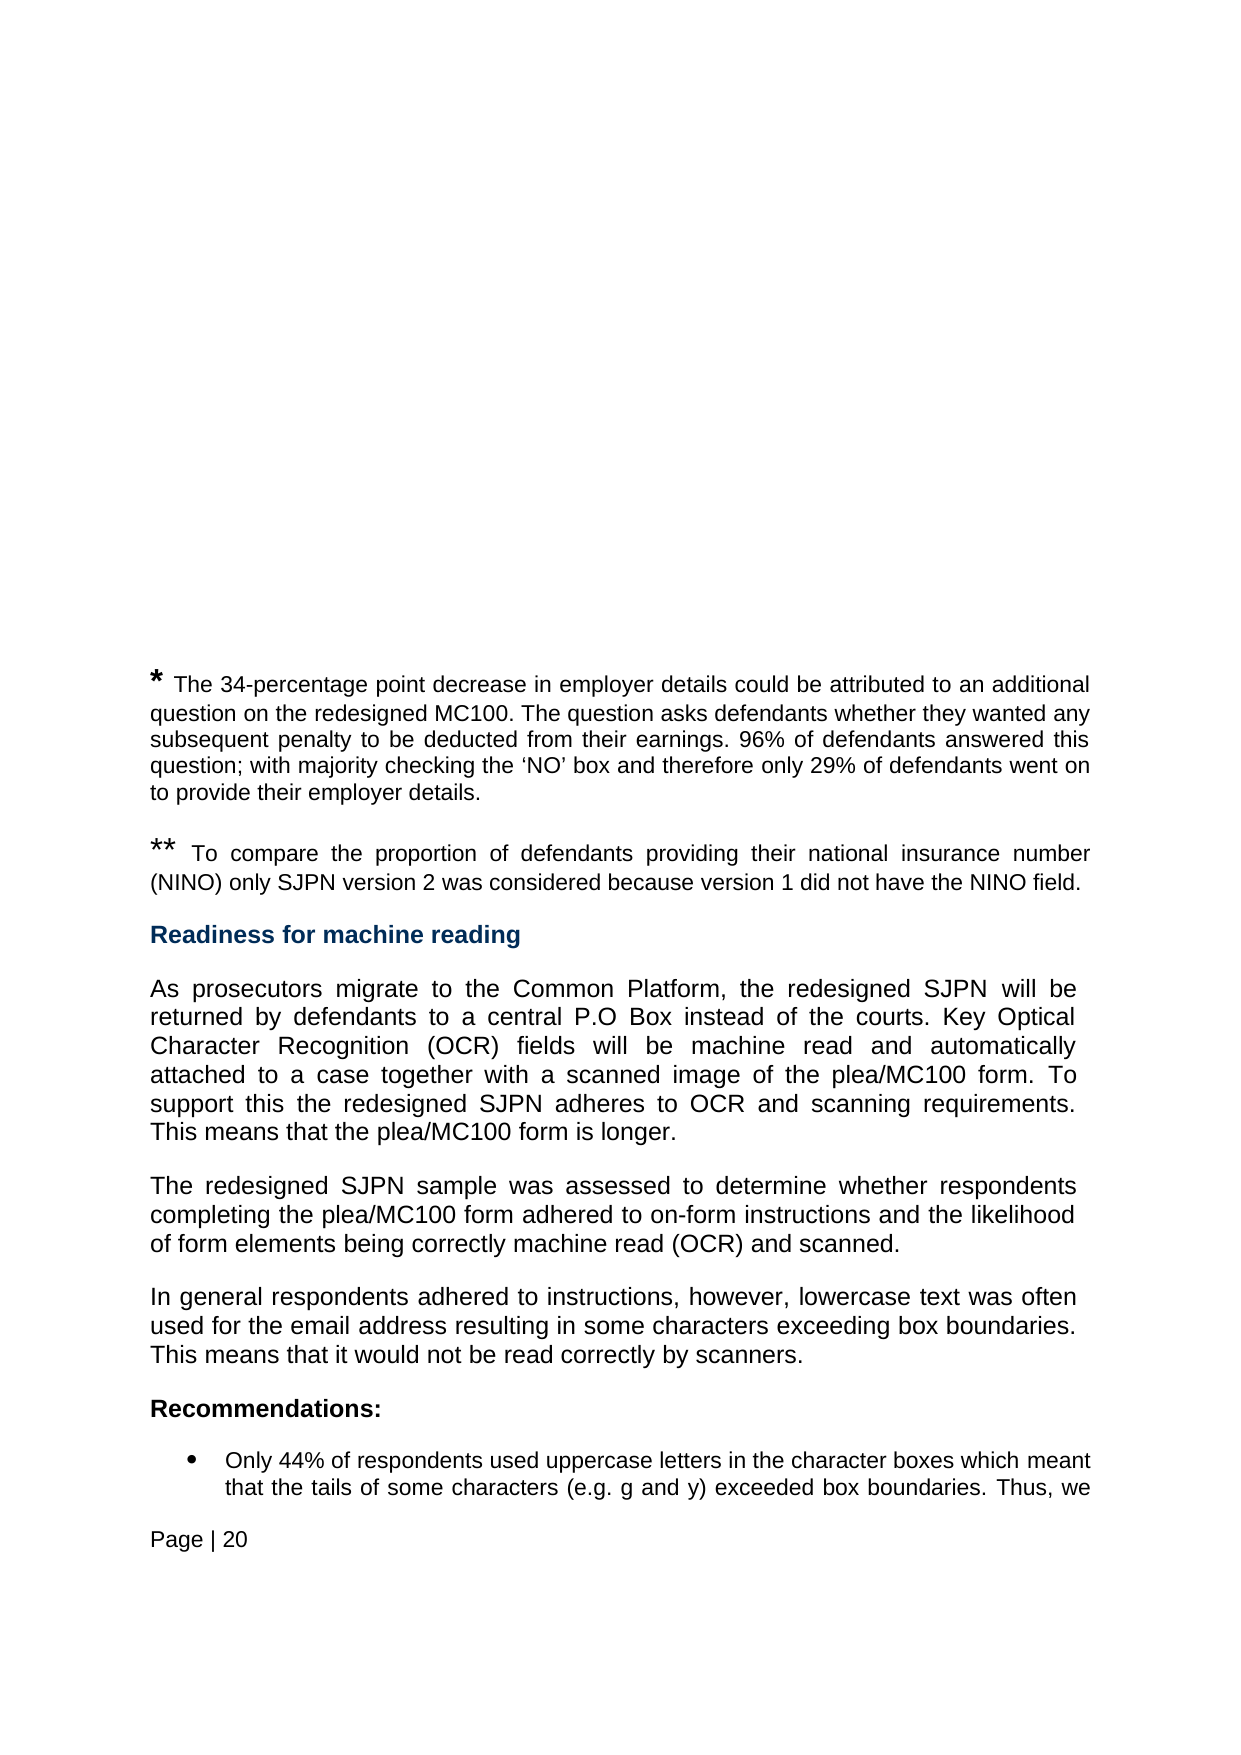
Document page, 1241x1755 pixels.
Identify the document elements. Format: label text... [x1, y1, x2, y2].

text Recommendations: [150, 1393, 1077, 1422]
text The redesigned SJPN sample was assessed to determine whether respondents completing the plea/MC100 form adhered to on-form instructions and the likelihood of form elements being correctly machine read (OCR) and scanned. [150, 1171, 1077, 1257]
text In general respondents adhered to instructions, however, lowercase text was often used for the email address resulting in some characters exceeding box boundaries. This means that it would not be read correctly by scanners. [150, 1282, 1077, 1368]
text As prosecutors migrate to the Common Platform, the redesigned SJPN will be returned by defendants to a central P.O Box instead of the courts. Key Optical Character Recognition (OCR) fields will be machine read and automatically attached to a case together with a scanned image of the plea/MC100 form. To support this the redesigned SJPN adheres to OCR and scanning requirements. This means that the plea/MC100 form is longer. [150, 973, 1077, 1146]
list Only 44% of respondents used uppercase letters in the character boxes which meant that the tails of some characters (e.g. g and y) exceeded box boundaries. Thus, we [187, 1447, 1091, 1501]
text [150, 204, 1091, 615]
subtitle Readiness for machine reading [150, 920, 1091, 948]
text * The 34-percentage point decrease in employer details could be attributed to an additional question on the redesigned MC100. The question asks defendants whether they wanted any subsequent penalty to be deducted from their earnings. 96% of defendants answered this question; with majority checking the ‘NO’ box and therefore only 29% of defendants went on to provide their employer details. [150, 661, 1091, 805]
text ** To compare the proportion of defendants providing their national insurance number (NINO) only SJPN version 2 was considered because version 1 did not have the NINO field. [150, 830, 1091, 895]
